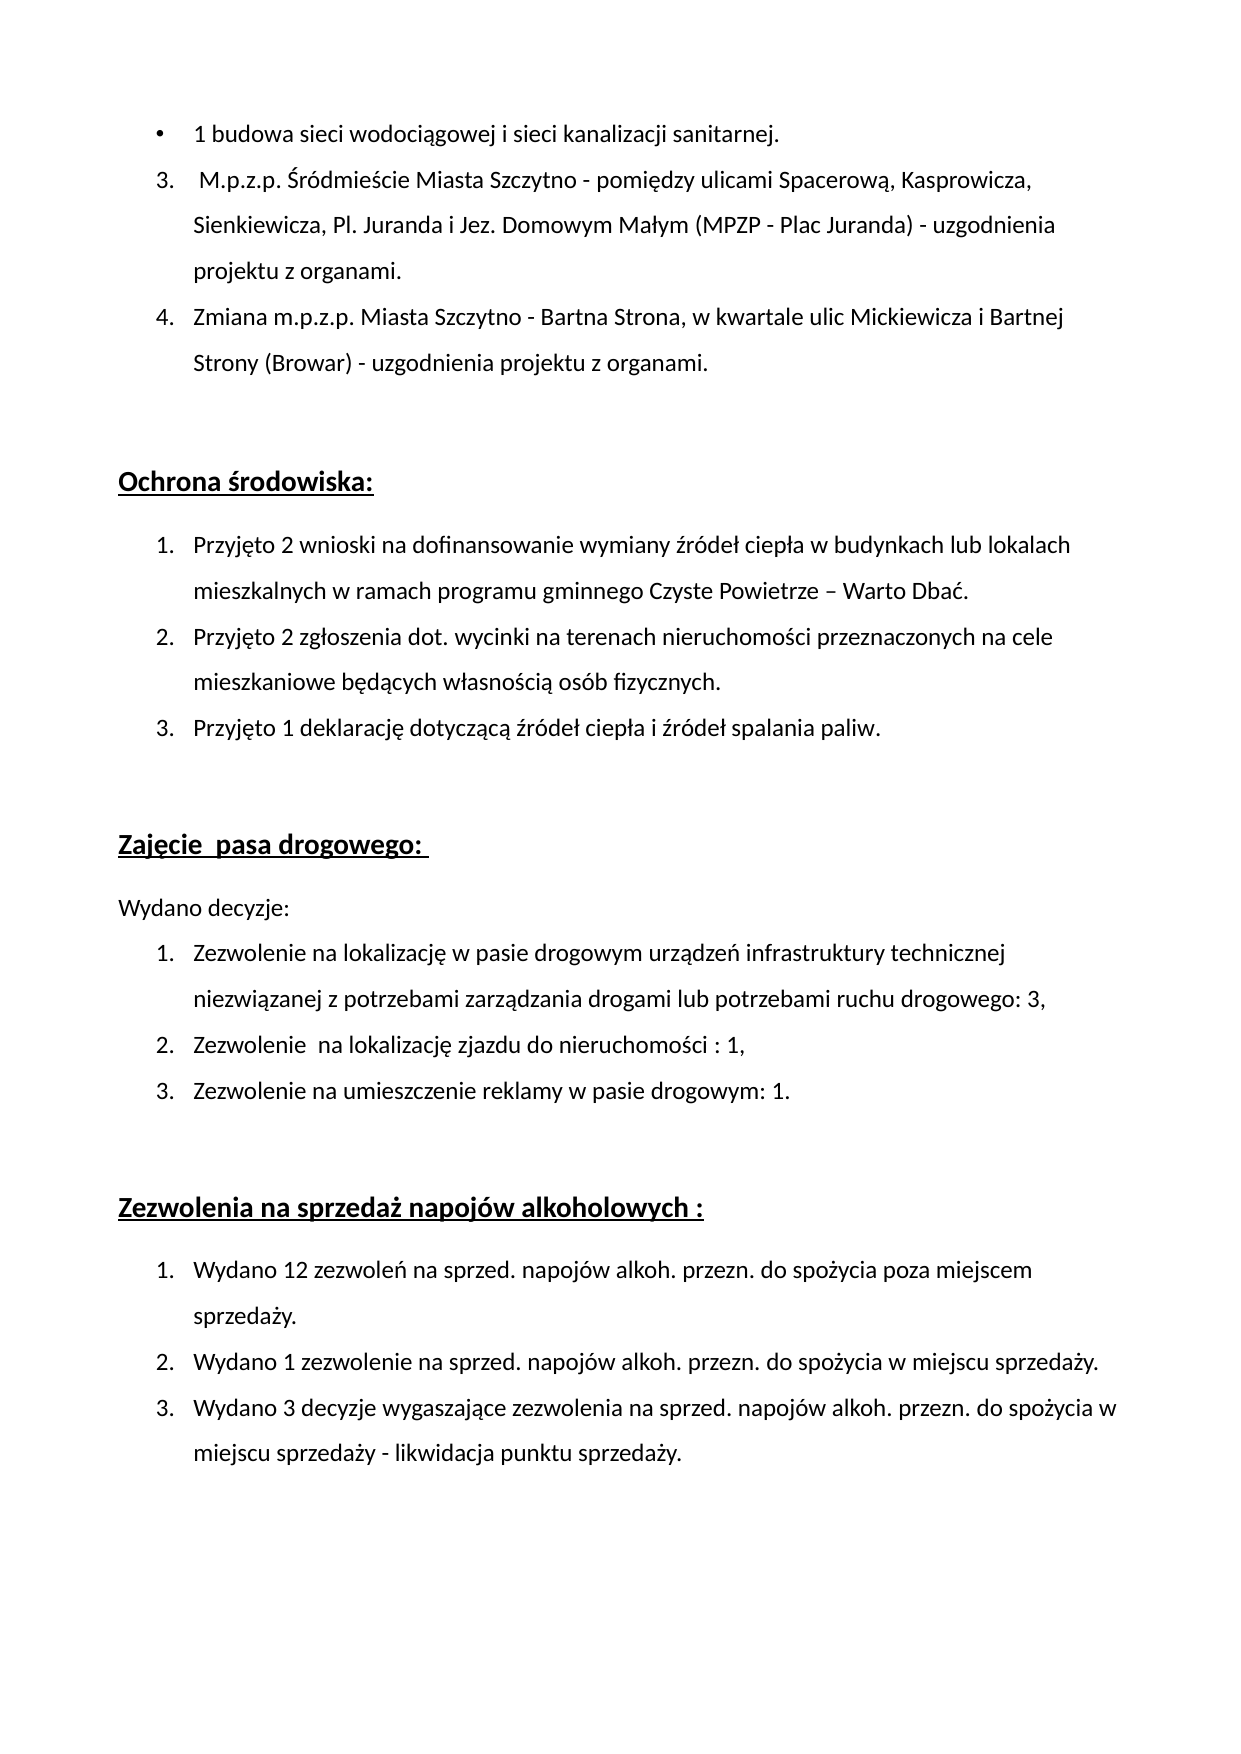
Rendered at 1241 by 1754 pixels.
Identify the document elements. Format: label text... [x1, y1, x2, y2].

list Zezwolenie na umieszczenie reklamy w pasie drogowym: 1. [156, 1075, 1122, 1105]
subtitle Ochrona środowiska: [118, 463, 1122, 499]
text Wydano decyzje: [118, 892, 1122, 922]
list Przyjęto 2 zgłoszenia dot. wycinki na terenach nieruchomości przeznaczonych na cele mieszkaniowe będących własnością osób fizycznych. [156, 621, 1122, 697]
list Zmiana m.p.z.p. Miasta Szczytno - Bartna Strona, w kwartale ulic Mickiewicza i Bartnej Strony (Browar) - uzgodnienia projektu z organami. [156, 301, 1122, 377]
list Wydano 1 zezwolenie na sprzed. napojów alkoh. przezn. do spożycia w miejscu sprzedaży. [156, 1346, 1122, 1377]
list Przyjęto 1 deklarację dotyczącą źródeł ciepła i źródeł spalania paliw. [156, 712, 1122, 743]
subtitle Zajęcie pasa drogowego: [118, 826, 1122, 862]
list Zezwolenie na lokalizację zjazdu do nieruchomości : 1, [156, 1029, 1122, 1059]
list Wydano 12 zezwoleń na sprzed. napojów alkoh. przezn. do spożycia poza miejscem sprzedaży. [156, 1254, 1122, 1331]
list M.p.z.p. Śródmieście Miasta Szczytno - pomiędzy ulicami Spacerową, Kasprowicza, Sienkiewicza, Pl. Juranda i Jez. Domowym Małym (MPZP - Plac Juranda) - uzgodnienia projektu z organami. [156, 164, 1122, 286]
subtitle Zezwolenia na sprzedaż napojów alkoholowych : [118, 1189, 1122, 1224]
list Przyjęto 2 wnioski na dofinansowanie wymiany źródeł ciepła w budynkach lub lokalach mieszkalnych w ramach programu gminnego Czyste Powietrze – Warto Dbać. [156, 529, 1122, 605]
list 1 budowa sieci wodociągowej i sieci kanalizacji sanitarnej. [156, 118, 1122, 149]
list Zezwolenie na lokalizację w pasie drogowym urządzeń infrastruktury technicznej niezwiązanej z potrzebami zarządzania drogami lub potrzebami ruchu drogowego: 3, [156, 938, 1122, 1014]
list Wydano 3 decyzje wygaszające zezwolenia na sprzed. napojów alkoh. przezn. do spożycia w miejscu sprzedaży - likwidacja punktu sprzedaży. [156, 1392, 1122, 1468]
